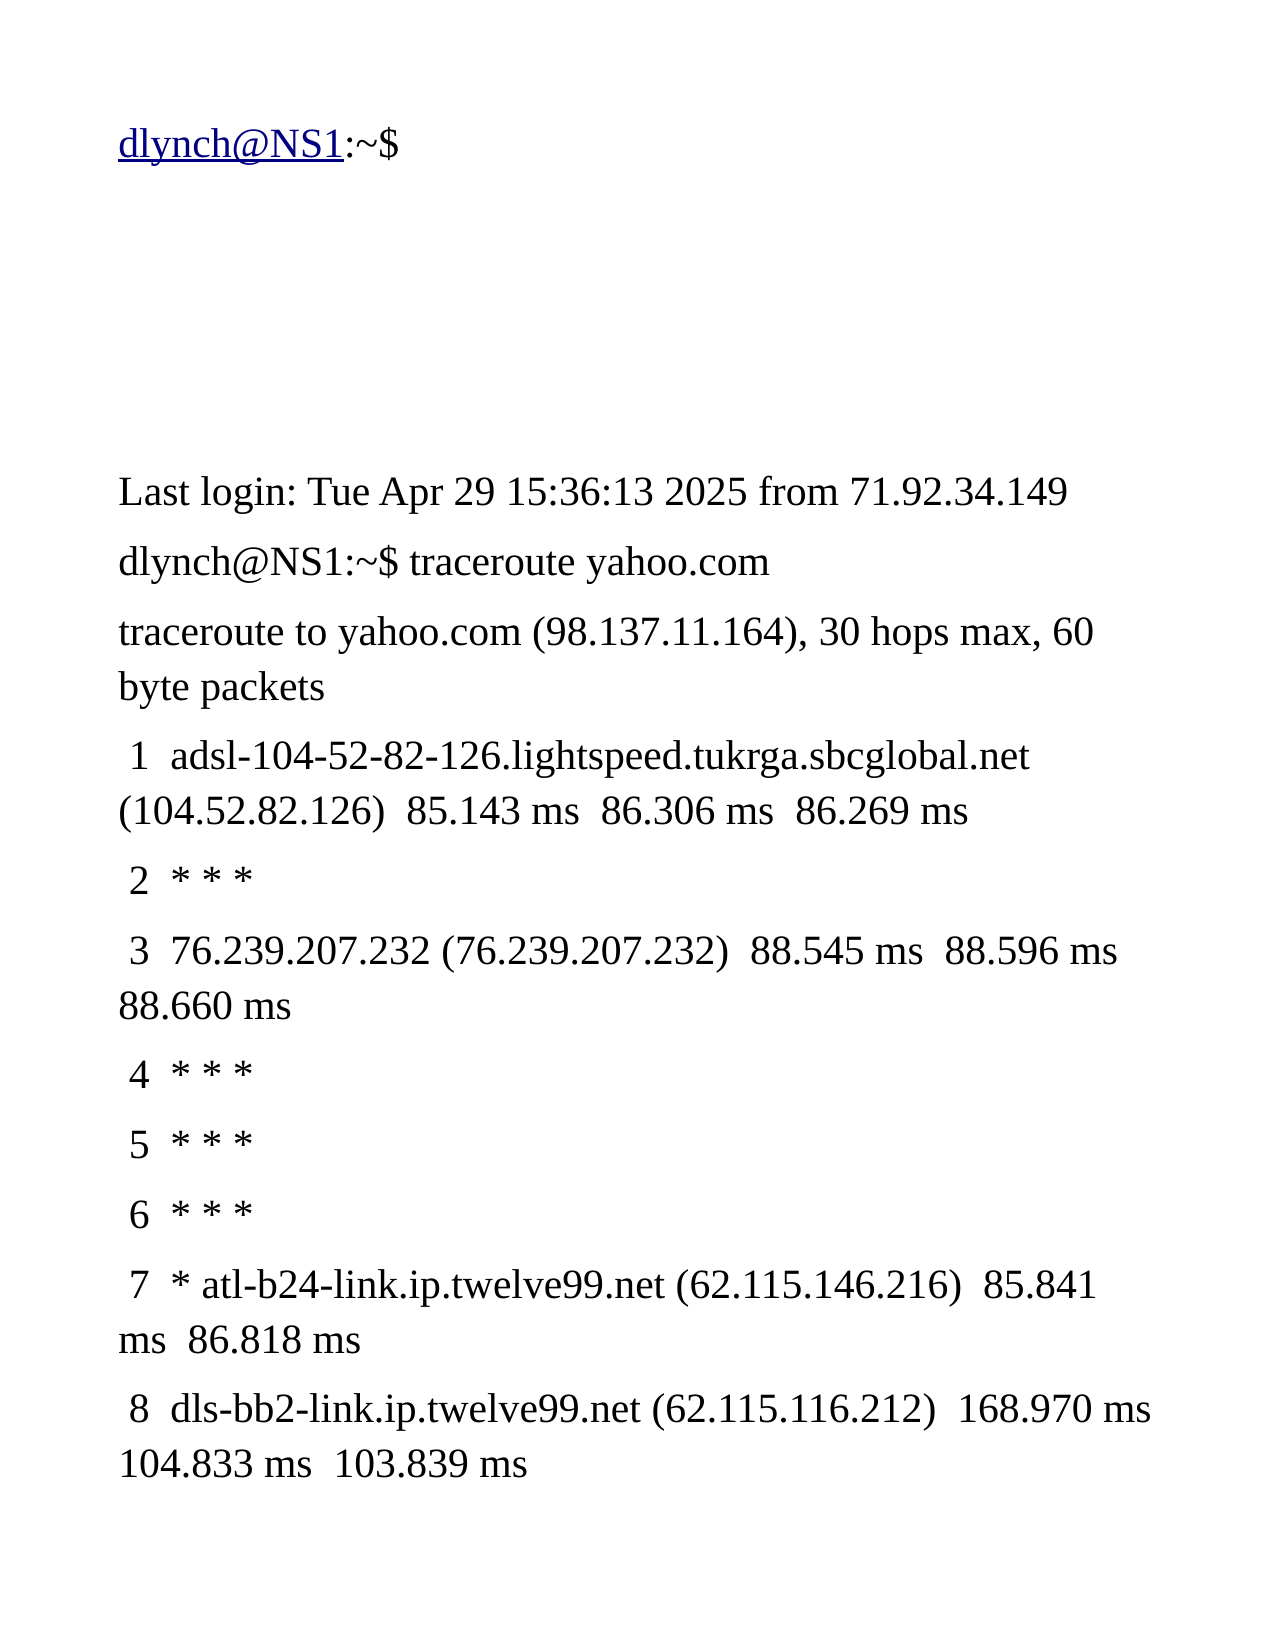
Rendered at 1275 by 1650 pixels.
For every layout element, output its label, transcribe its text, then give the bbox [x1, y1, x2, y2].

text traceroute to yahoo.com (98.137.11.164), 30 hops max, 60 byte packets [118, 606, 1157, 709]
text 7 * atl-b24-link.ip.twelve99.net (62.115.146.216) 85.841 ms 86.818 ms [118, 1259, 1157, 1362]
text 5 * * * [118, 1120, 1157, 1168]
text 3 76.239.207.232 (76.239.207.232) 88.545 ms 88.596 ms 88.660 ms [118, 925, 1157, 1028]
text 1 adsl-104-52-82-126.lightspeed.tukrga.sbcglobal.net (104.52.82.126) 85.143 ms 86.306 ms 86.269 ms [118, 731, 1157, 834]
text dlynch@NS1:~$ [118, 118, 1157, 166]
text Last login: Tue Apr 29 15:36:13 2025 from 71.92.34.149 [118, 467, 1157, 514]
text 6 * * * [118, 1189, 1157, 1237]
text dlynch@NS1:~$ traceroute yahoo.com [118, 536, 1157, 584]
text 4 * * * [118, 1050, 1157, 1098]
text 2 * * * [118, 856, 1157, 903]
text 8 dls-bb2-link.ip.twelve99.net (62.115.116.212) 168.970 ms 104.833 ms 103.839 ms [118, 1384, 1157, 1487]
